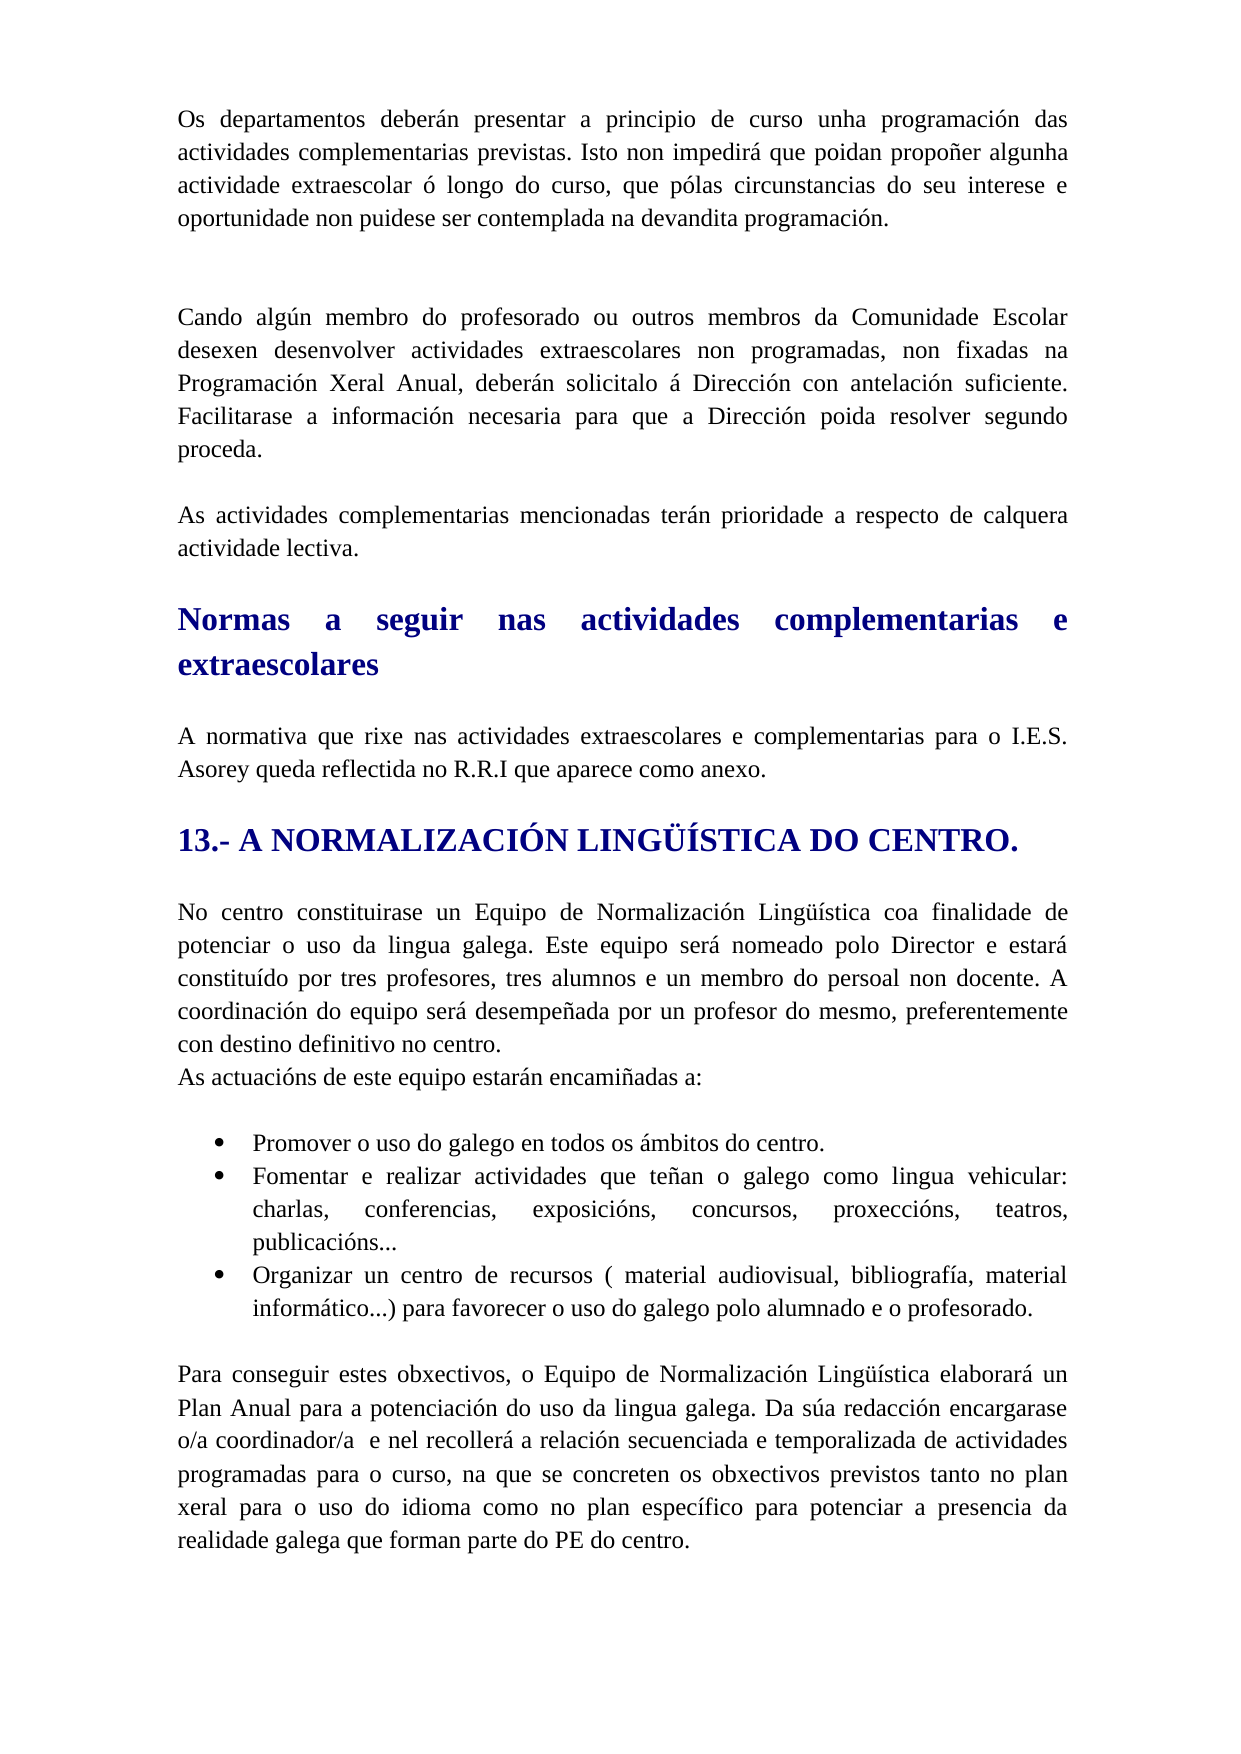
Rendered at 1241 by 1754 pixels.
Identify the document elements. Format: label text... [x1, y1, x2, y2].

text As actividades complementarias mencionadas terán prioridade a respecto de calquera actividade lectiva. [177, 500, 1069, 562]
list Promover o uso do galego en todos os ámbitos do centro. [215, 1128, 1069, 1157]
text No centro constituirase un Equipo de Normalización Lingüística coa finalidade de potenciar o uso da lingua galega. Este equipo será nomeado polo Director e estará constituído por tres profesores, tres alumnos e un membro do persoal non docente. A coordinación do equipo será desempeñada por un profesor do mesmo, preferentemente con destino definitivo no centro. [177, 897, 1069, 1058]
text Normas a seguir nas actividades complementarias e extraescolares [177, 600, 1069, 682]
text 13.- A NORMALIZACIÓN LINGÜÍSTICA DO CENTRO. [177, 820, 1069, 858]
list Organizar un centro de recursos ( material audiovisual, bibliografía, material informático...) para favorecer o uso do galego polo alumnado e o profesorado. [215, 1261, 1069, 1322]
text Para conseguir estes obxectivos, o Equipo de Normalización Lingüística elaborará un Plan Anual para a potenciación do uso da lingua galega. Da súa redacción encargarase o/a coordinador/a e nel recollerá a relación secuenciada e temporalizada de actividades programadas para o curso, na que se concreten os obxectivos previstos tanto no plan xeral para o uso do idioma como no plan específico para potenciar a presencia da realidade galega que forman parte do PE do centro. [177, 1359, 1069, 1553]
list Fomentar e realizar actividades que teñan o galego como lingua vehicular: charlas, conferencias, exposicións, concursos, proxeccións, teatros, publicacións... [215, 1161, 1069, 1256]
text A normativa que rixe nas actividades extraescolares e complementarias para o I.E.S. Asorey queda reflectida no R.R.I que aparece como anexo. [177, 721, 1069, 783]
text Os departamentos deberán presentar a principio de curso unha programación das actividades complementarias previstas. Isto non impedirá que poidan propoñer algunha actividade extraescolar ó longo do curso, que pólas circunstancias do seu interese e oportunidade non puidese ser contemplada na devandita programación. [177, 104, 1069, 231]
text As actuacións de este equipo estarán encamiñadas a: [177, 1062, 1069, 1091]
text Cando algún membro do profesorado ou outros membros da Comunidade Escolar desexen desenvolver actividades extraescolares non programadas, non fixadas na Programación Xeral Anual, deberán solicitalo á Dirección con antelación suficiente. Facilitarase a información necesaria para que a Dirección poida resolver segundo proceda. [177, 302, 1069, 463]
